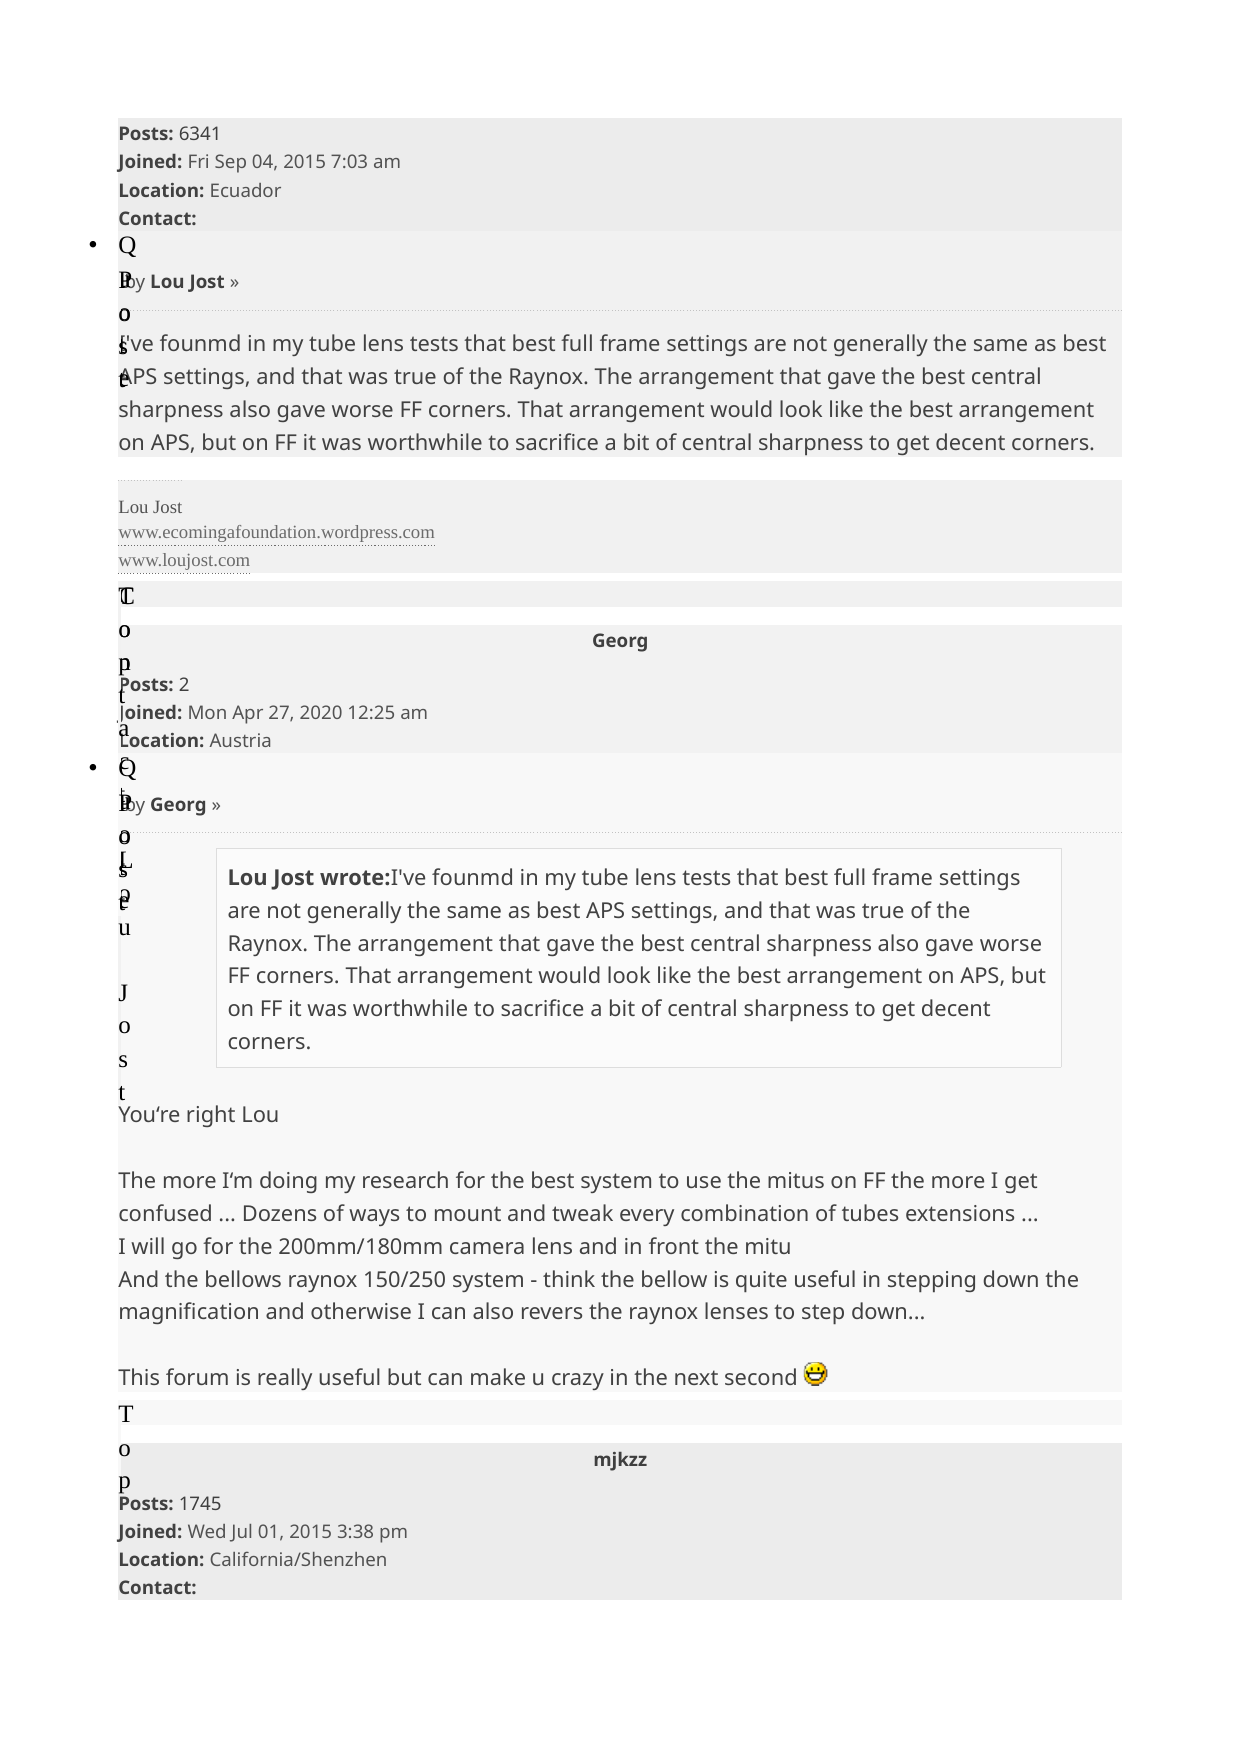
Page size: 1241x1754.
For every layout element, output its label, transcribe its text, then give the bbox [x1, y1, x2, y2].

list Location: Ecuador [118, 174, 1122, 202]
list Posts: 2 [121, 669, 1122, 697]
text by Lou Jost » [121, 265, 1122, 310]
list Contact: [118, 1572, 1122, 1600]
picture [803, 1362, 828, 1386]
text Lou Jost www.ecomingafoundation.wordpress.com www.loujost.com [118, 480, 1122, 573]
list Joined: Mon Apr 27, 2020 12:25 am [121, 697, 1122, 725]
text You‘re right Lou The more I‘m doing my research for the best system to use the mitus on FF the more I get confused ... Dozens of ways to mount and tweak every combination of tubes extensions ... I will go for the 200mm/180mm camera lens and in front the mitu And the bellows raynox 150/250 system - think the bellow is quite useful in stepping down the magnification and otherwise I can also revers the raynox lenses to step down... This forum is really useful but can make u crazy in the next second [118, 1096, 1122, 1392]
list Posts: 1745 [118, 1487, 1122, 1515]
text I've founmd in my tube lens tests that best full frame settings are not generally the same as best APS settings, and that was true of the Raynox. The arrangement that gave the best central sharpness also gave worse FF corners. That arrangement would look like the best arrangement on APS, but on FF it was worthwhile to sacrifice a bit of central sharpness to get decent corners. [118, 325, 1122, 457]
list Posts: 6341 [118, 118, 1122, 146]
subtitle Georg [121, 625, 1122, 653]
subtitle mjkzz [121, 1443, 1122, 1472]
list Joined: Fri Sep 04, 2015 7:03 am [118, 146, 1122, 174]
list Location: California/Shenzhen [118, 1543, 1122, 1572]
text by Georg » [121, 788, 1122, 832]
text Lou Jost wrote:I've founmd in my tube lens tests that best full frame settings are not generally the same as best APS settings, and that was true of the Raynox. The arrangement that gave the best central sharpness also gave worse FF corners. That arrangement would look like the best arrangement on APS, but on FF it was worthwhile to sacrifice a bit of central sharpness to get decent corners. [217, 849, 1061, 1067]
list Location: Austria [121, 725, 1122, 753]
list Joined: Wed Jul 01, 2015 3:38 pm [118, 1515, 1122, 1543]
list Contact: [118, 202, 1122, 231]
